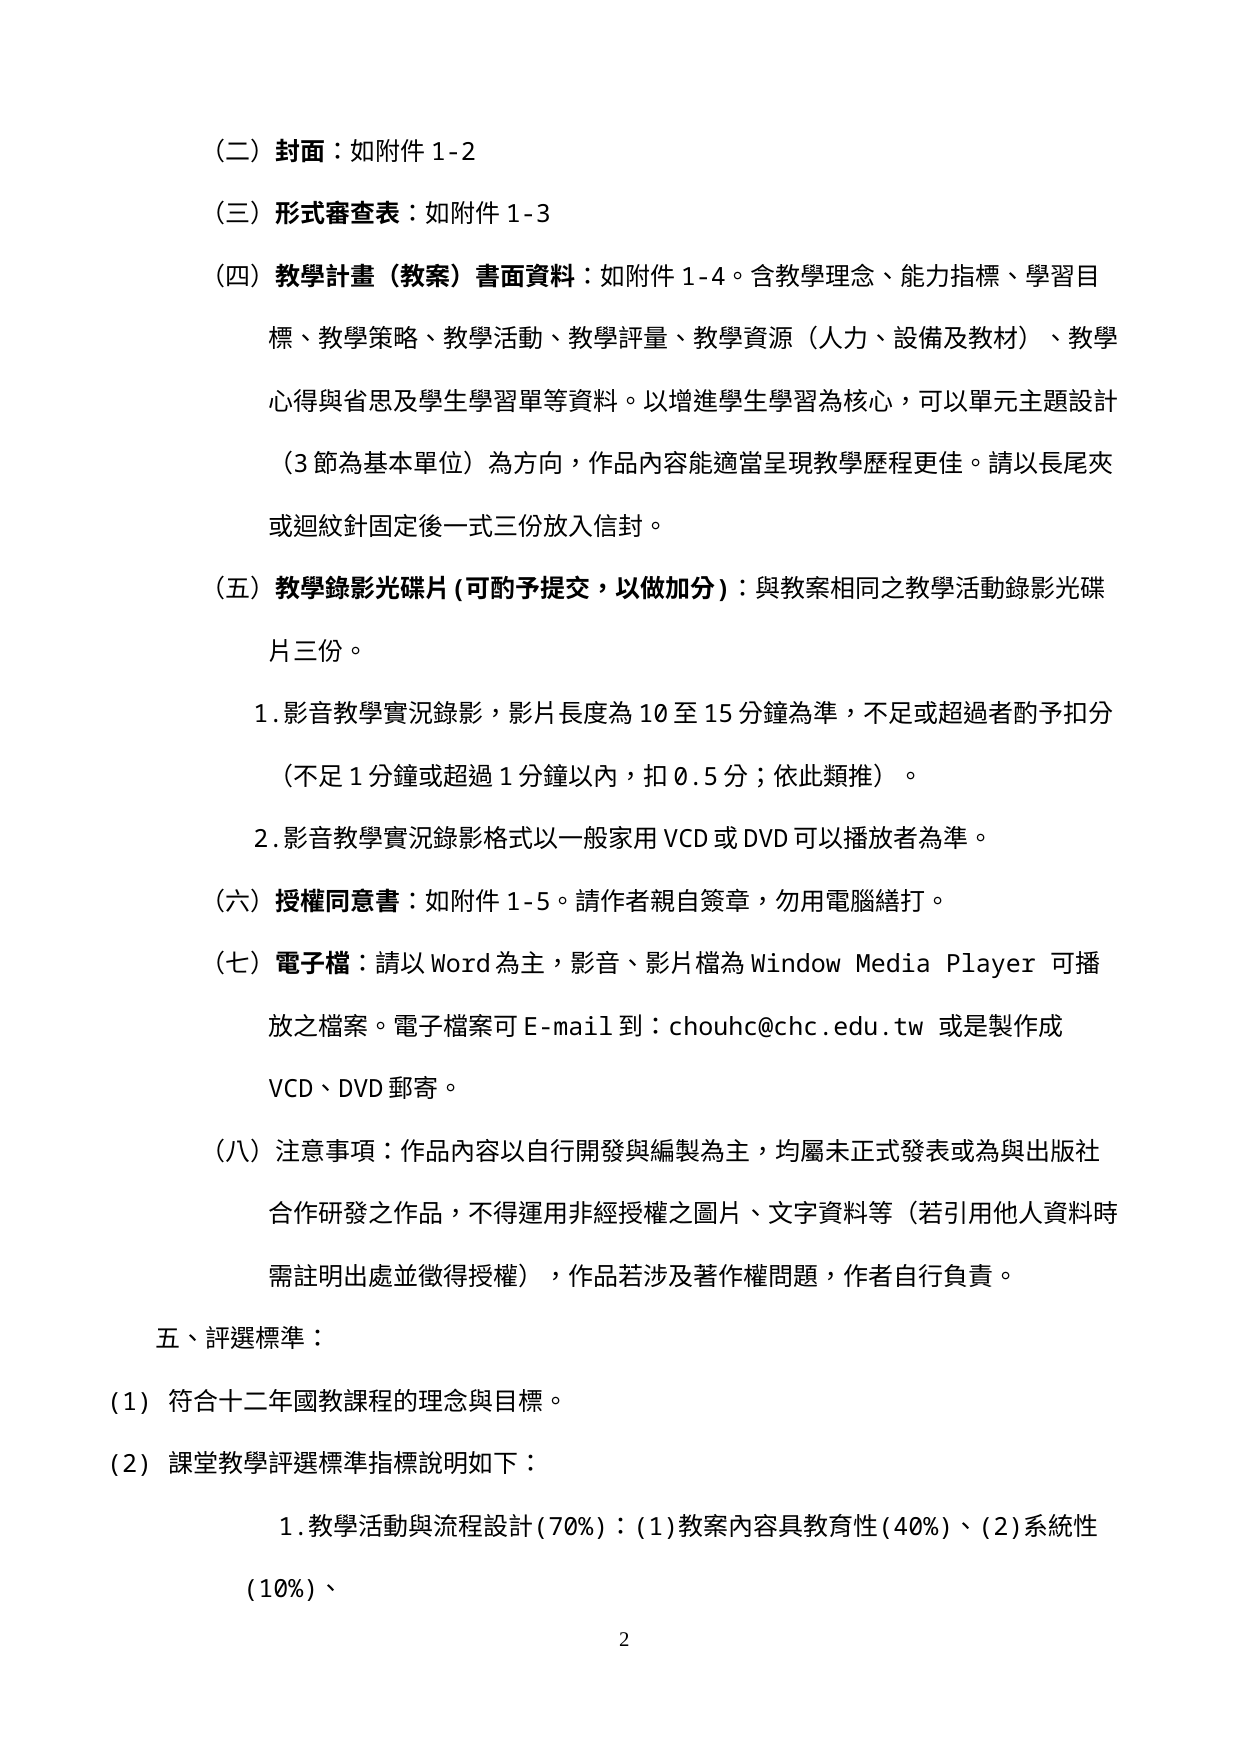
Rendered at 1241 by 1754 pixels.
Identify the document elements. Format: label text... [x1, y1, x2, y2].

list 課堂教學評選標準指標說明如下： [107, 1420, 1122, 1483]
text （六）授權同意書：如附件1-5。請作者親自簽章，勿用電腦繕打。 [156, 858, 1122, 920]
list 符合十二年國教課程的理念與目標。 [107, 1358, 1122, 1420]
text 1.教學活動與流程設計(70%)：(1)教案內容具教育性(40%)、(2)系統性(10%)、 [218, 1483, 1122, 1608]
text （五）教學錄影光碟片(可酌予提交，以做加分)：與教案相同之教學活動錄影光碟片三份。 [156, 545, 1122, 670]
text （四）教學計畫（教案）書面資料：如附件1-4。含教學理念、能力指標、學習目標、教學策略、教學活動、教學評量、教學資源（人力、設備及教材）、教學心得與省思及學生學習單等資料。以增進學生學習為核心，可以單元主題設計（3節為基本單位）為方向，作品內容能適當呈現教學歷程更佳。請以長尾夾或迴紋針固定後一式三份放入信封。 [156, 233, 1122, 545]
text （八）注意事項：作品內容以自行開發與編製為主，均屬未正式發表或為與出版社合作研發之作品，不得運用非經授權之圖片、文字資料等（若引用他人資料時需註明出處並徵得授權），作品若涉及著作權問題，作者自行負責。 [156, 1108, 1122, 1295]
text （三）形式審查表：如附件1-3 [156, 170, 1122, 233]
text （二）封面：如附件1-2 [156, 108, 1122, 170]
text 2.影音教學實況錄影格式以一般家用VCD或DVD可以播放者為準。 [193, 795, 1122, 858]
text 1.影音教學實況錄影，影片長度為10至15分鐘為準，不足或超過者酌予扣分（不足1分鐘或超過1分鐘以內，扣0.5分；依此類推）。 [193, 670, 1122, 795]
text 五、評選標準： [156, 1295, 1122, 1358]
text （七）電子檔：請以Word為主，影音、影片檔為Window Media Player 可播放之檔案。電子檔案可E-mail到：chouhc@chc.edu.tw 或是製作成VCD、DVD郵寄。 [156, 920, 1122, 1108]
